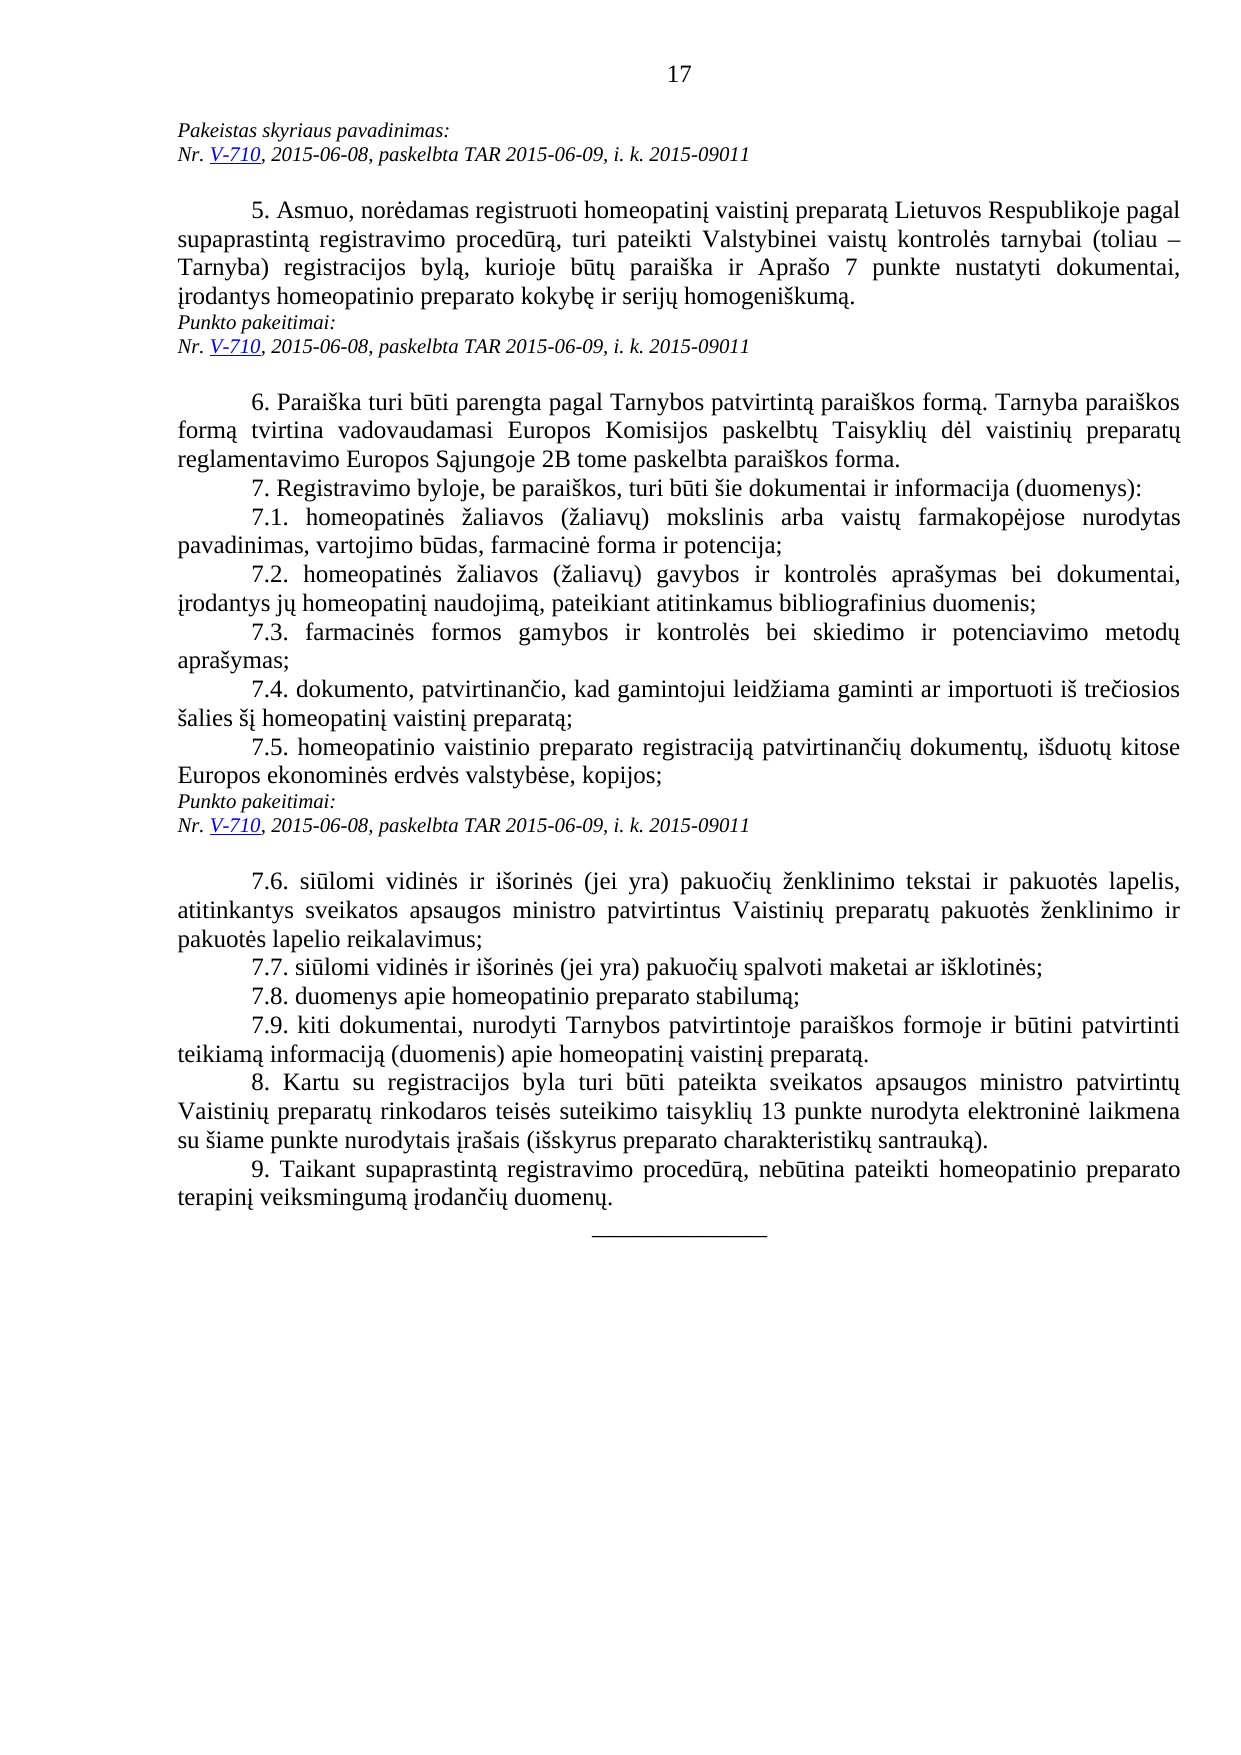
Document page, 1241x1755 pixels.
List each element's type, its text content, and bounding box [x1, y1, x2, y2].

text 7.4. dokumento, patvirtinančio, kad gamintojui leidžiama gaminti ar importuoti iš trečiosios šalies šį homeopatinį vaistinį preparatą; [177, 674, 1181, 732]
text Nr. V-710, 2015-06-08, paskelbta TAR 2015-06-09, i. k. 2015-09011 [177, 334, 1181, 358]
text Pakeistas skyriaus pavadinimas: [177, 118, 1181, 142]
text Nr. V-710, 2015-06-08, paskelbta TAR 2015-06-09, i. k. 2015-09011 [177, 142, 1181, 166]
text 7.6. siūlomi vidinės ir išorinės (jei yra) pakuočių ženklinimo tekstai ir pakuotės lapelis, atitinkantys sveikatos apsaugos ministro patvirtintus Vaistinių preparatų pakuotės ženklinimo ir pakuotės lapelio reikalavimus; [177, 866, 1181, 952]
text 5. Asmuo, norėdamas registruoti homeopatinį vaistinį preparatą Lietuvos Respublikoje pagal supaprastintą registravimo procedūrą, turi pateikti Valstybinei vaistų kontrolės tarnybai (toliau – Tarnyba) registracijos bylą, kurioje būtų paraiška ir Aprašo 7 punkte nustatyti dokumentai, įrodantys homeopatinio preparato kokybę ir serijų homogeniškumą. [177, 195, 1181, 310]
text 6. Paraiška turi būti parengta pagal Tarnybos patvirtintą paraiškos formą. Tarnyba paraiškos formą tvirtina vadovaudamasi Europos Komisijos paskelbtų Taisyklių dėl vaistinių preparatų reglamentavimo Europos Sąjungoje 2B tome paskelbta paraiškos forma. [177, 387, 1181, 473]
text Punkto pakeitimai: [177, 310, 1181, 334]
text 8. Kartu su registracijos byla turi būti pateikta sveikatos apsaugos ministro patvirtintų Vaistinių preparatų rinkodaros teisės suteikimo taisyklių 13 punkte nurodyta elektroninė laikmena su šiame punkte nurodytais įrašais (išskyrus preparato charakteristikų santrauką). [177, 1067, 1181, 1154]
text 7.1. homeopatinės žaliavos (žaliavų) mokslinis arba vaistų farmakopėjose nurodytas pavadinimas, vartojimo būdas, farmacinė forma ir potencija; [177, 502, 1181, 559]
text 9. Taikant supaprastintą registravimo procedūrą, nebūtina pateikti homeopatinio preparato terapinį veiksmingumą įrodančių duomenų. [177, 1154, 1181, 1211]
text 7. Registravimo byloje, be paraiškos, turi būti šie dokumentai ir informacija (duomenys): [177, 473, 1181, 502]
text 7.2. homeopatinės žaliavos (žaliavų) gavybos ir kontrolės aprašymas bei dokumentai, įrodantys jų homeopatinį naudojimą, pateikiant atitinkamus bibliografinius duomenis; [177, 559, 1181, 617]
text 7.3. farmacinės formos gamybos ir kontrolės bei skiedimo ir potenciavimo metodų aprašymas; [177, 617, 1181, 674]
text 7.5. homeopatinio vaistinio preparato registraciją patvirtinančių dokumentų, išduotų kitose Europos ekonominės erdvės valstybėse, kopijos; [177, 732, 1181, 789]
text 7.9. kiti dokumentai, nurodyti Tarnybos patvirtintoje paraiškos formoje ir būtini patvirtinti teikiamą informaciją (duomenis) apie homeopatinį vaistinį preparatą. [177, 1010, 1181, 1067]
text Nr. V-710, 2015-06-08, paskelbta TAR 2015-06-09, i. k. 2015-09011 [177, 813, 1181, 837]
text Punkto pakeitimai: [177, 789, 1181, 813]
text ______________ [177, 1211, 1181, 1240]
text 7.8. duomenys apie homeopatinio preparato stabilumą; [177, 981, 1181, 1010]
text 7.7. siūlomi vidinės ir išorinės (jei yra) pakuočių spalvoti maketai ar išklotinės; [177, 952, 1181, 981]
